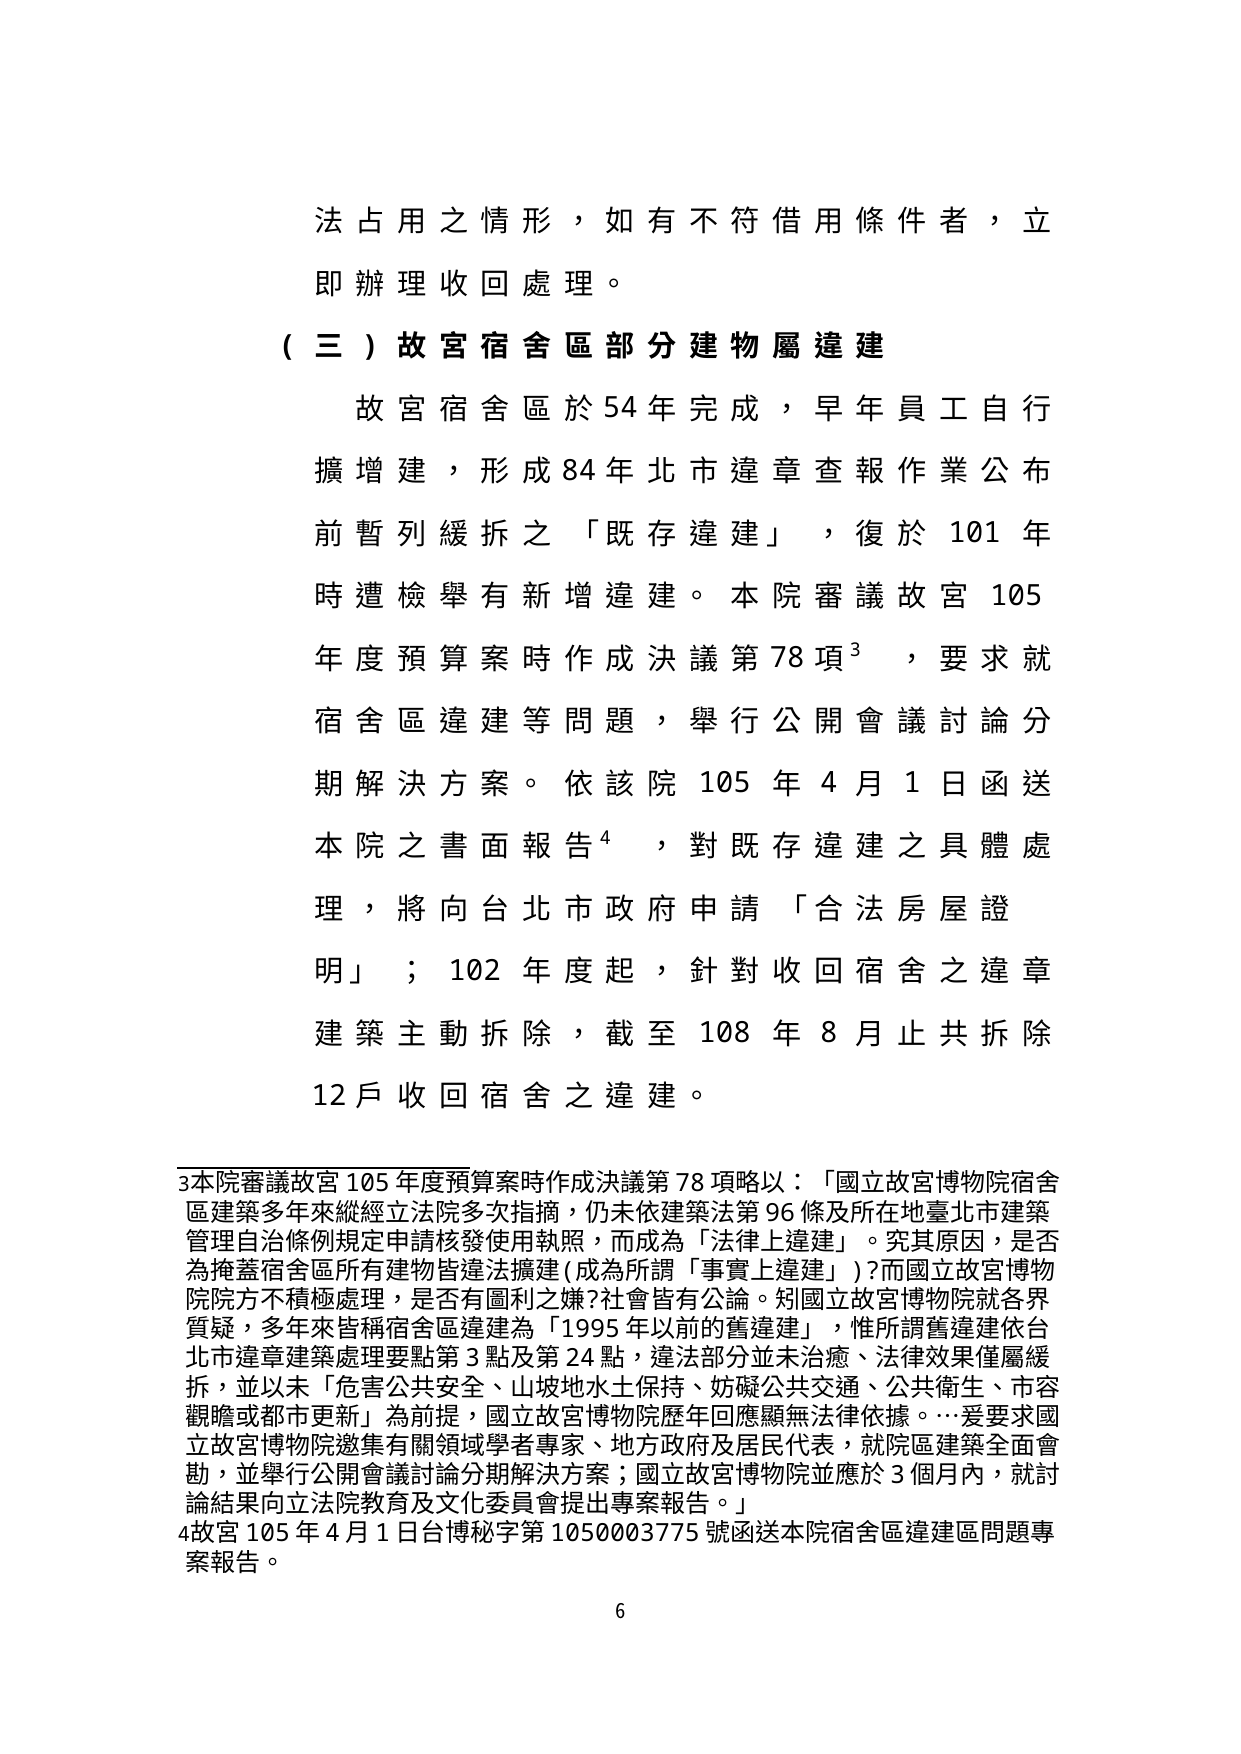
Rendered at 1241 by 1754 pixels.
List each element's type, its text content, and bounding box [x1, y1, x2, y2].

text 本院審議故宮105年度預算案時作成決議第78項略以：「國立故宮博物院宿舍區建築多年來縱經立法院多次指摘，仍未依建築法第96條及所在地臺北市建築管理自治條例規定申請核發使用執照，而成為「法律上違建」。究其原因，是否為掩蓋宿舍區所有建物皆違法擴建(成為所謂「事實上違建」)?而國立故宮博物院院方不積極處理，是否有圖利之嫌?社會皆有公論。矧國立故宮博物院就各界質疑，多年來皆稱宿舍區違建為「1995年以前的舊違建」，惟所謂舊違建依台北市違章建築處理要點第3點及第24點，違法部分並未治癒、法律效果僅屬緩拆，並以未「危害公共安全、山坡地水土保持、妨礙公共交通、公共衛生、市容觀瞻或都市更新」為前提，國立故宮博物院歷年回應顯無法律依據。…爰要求國立故宮博物院邀集有關領域學者專家、地方政府及居民代表，就院區建築全面會勘，並舉行公開會議討論分期解決方案；國立故宮博物院並應於3個月內，就討論結果向立法院教育及文化委員會提出專案報告。」 [177, 1168, 1063, 1518]
text (三)故宮宿舍區部分建物屬違建 [242, 302, 1058, 365]
text 故宮105年4月1日台博秘字第1050003775號函送本院宿舍區違建區問題專案報告。 [177, 1518, 1063, 1577]
text 故宮宿舍區於54年完成，早年員工自行擴增建，形成84年北市違章查報作業公布前暫列緩拆之「既存違建」，復於101年時遭檢舉有新增違建。本院審議故宮105年度預算案時作成決議第78項，要求就宿舍區違建等問題，舉行公開會議討論分期解決方案。依該院105年4月1日函送本院之書面報告，對既存違建之具體處理，將向台北市政府申請「合法房屋證明」；102年度起，針對收回宿舍之違章建築主動拆除，截至108年8月止共拆除12戶收回宿舍之違建。 [271, 365, 1058, 1115]
text 法占用之情形，如有不符借用條件者，立即辦理收回處理。 [271, 177, 1058, 302]
